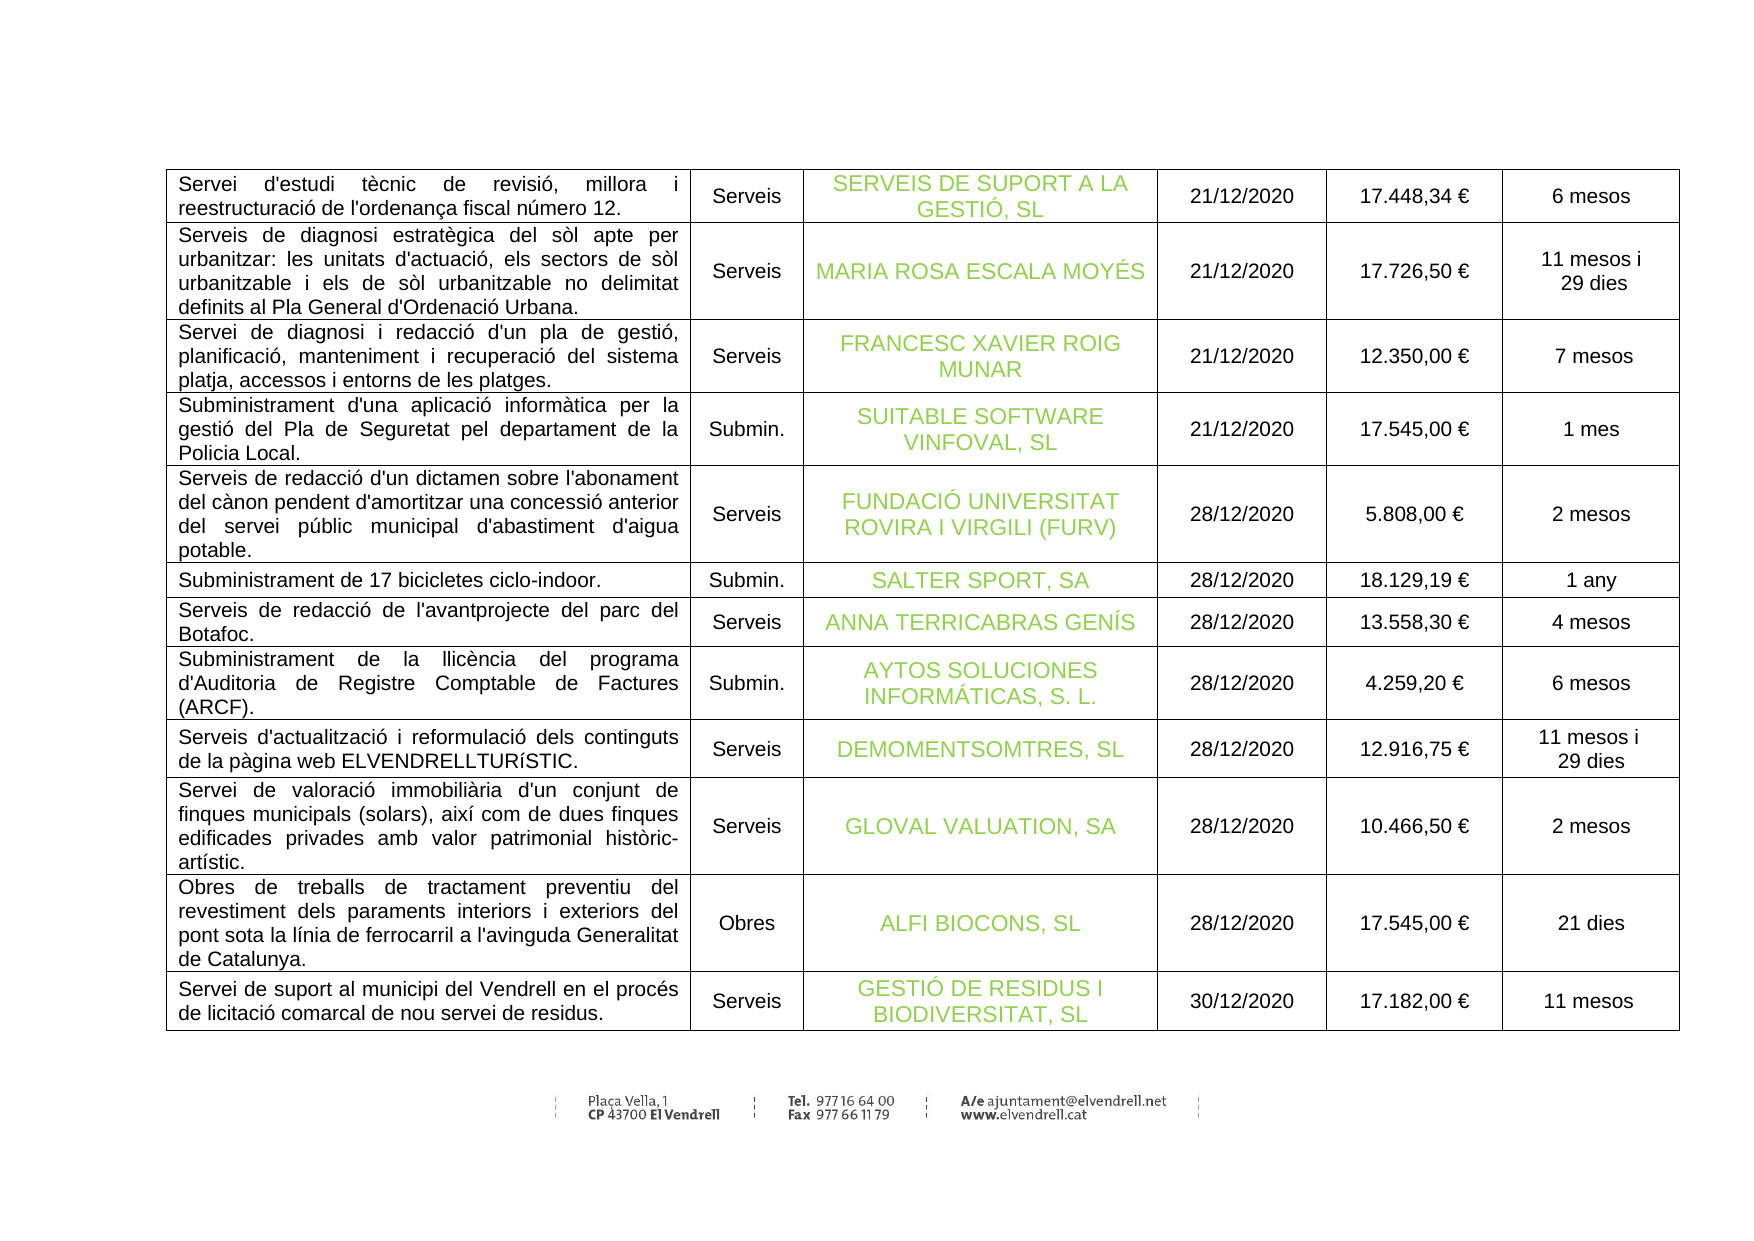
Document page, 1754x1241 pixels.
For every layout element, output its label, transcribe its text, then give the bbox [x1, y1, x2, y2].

table_cell 11 mesos [1503, 972, 1679, 1029]
table_cell Servei d'estudi tècnic de revisió, millora i reestructuració de l'ordenança fiscal número 12. [167, 170, 690, 222]
table_cell DEMOMENTSOMTRES, SL [804, 720, 1157, 777]
table_cell 2 mesos [1503, 778, 1679, 874]
table_cell 5.808,00 € [1327, 466, 1502, 562]
table_cell FUNDACIÓ UNIVERSITAT ROVIRA I VIRGILI (FURV) [804, 466, 1157, 562]
table_cell Serveis de diagnosi estratègica del sòl apte per urbanitzar: les unitats d'actuació, els sectors de sòl urbanitzable i els de sòl urbanitzable no delimitat definits al Pla General d'Ordenació Urbana. [167, 223, 690, 319]
table_cell Servei de valoració immobiliària d'un conjunt de finques municipals (solars), així com de dues finques edificades privades amb valor patrimonial històric-artístic. [167, 778, 690, 874]
table_cell 28/12/2020 [1158, 720, 1326, 777]
table_cell Serveis d'actualització i reformulació dels continguts de la pàgina web ELVENDRELLTURíSTIC. [167, 720, 690, 777]
table_cell Subministrament d'una aplicació informàtica per la gestió del Pla de Seguretat pel departament de la Policia Local. [167, 393, 690, 465]
table_cell 17.448,34 € [1327, 170, 1502, 222]
table_cell 17.545,00 € [1327, 393, 1502, 465]
table_cell 18.129,19 € [1327, 563, 1502, 597]
table_cell 28/12/2020 [1158, 598, 1326, 646]
table_cell 28/12/2020 [1158, 875, 1326, 971]
table_cell SUITABLE SOFTWARE VINFOVAL, SL [804, 393, 1157, 465]
table_cell 28/12/2020 [1158, 466, 1326, 562]
table_cell Subministrament de 17 bicicletes ciclo-indoor. [167, 563, 690, 597]
table_cell Serveis [691, 598, 803, 646]
table_cell 6 mesos [1503, 170, 1679, 222]
table_cell Obres de treballs de tractament preventiu del revestiment dels paraments interiors i exteriors del pont sota la línia de ferrocarril a l'avinguda Generalitat de Catalunya. [167, 875, 690, 971]
table_cell AYTOS SOLUCIONES INFORMÁTICAS, S. L. [804, 647, 1157, 719]
table_cell GLOVAL VALUATION, SA [804, 778, 1157, 874]
table_cell Serveis [691, 466, 803, 562]
table_cell 7 mesos [1503, 320, 1679, 392]
table_cell ANNA TERRICABRAS GENÍS [804, 598, 1157, 646]
table_cell 1 any [1503, 563, 1679, 597]
table_cell SALTER SPORT, SA [804, 563, 1157, 597]
table_cell 2 mesos [1503, 466, 1679, 562]
table_cell 21 dies [1503, 875, 1679, 971]
table_cell 21/12/2020 [1158, 393, 1326, 465]
table_cell Subministrament de la llicència del programa d'Auditoria de Registre Comptable de Factures (ARCF). [167, 647, 690, 719]
table_cell 10.466,50 € [1327, 778, 1502, 874]
table_cell Serveis [691, 972, 803, 1029]
table_cell Servei de diagnosi i redacció d'un pla de gestió, planificació, manteniment i recuperació del sistema platja, accessos i entorns de les platges. [167, 320, 690, 392]
table_cell Serveis [691, 778, 803, 874]
table_cell 1 mes [1503, 393, 1679, 465]
table_cell Serveis [691, 170, 803, 222]
table_cell 28/12/2020 [1158, 647, 1326, 719]
table_cell MARIA ROSA ESCALA MOYÉS [804, 223, 1157, 319]
table_cell 11 mesos i 29 dies [1503, 720, 1679, 777]
table_cell 30/12/2020 [1158, 972, 1326, 1029]
table_cell ALFI BIOCONS, SL [804, 875, 1157, 971]
table_cell Submin. [691, 393, 803, 465]
table_cell 12.350,00 € [1327, 320, 1502, 392]
table_cell GESTIÓ DE RESIDUS I BIODIVERSITAT, SL [804, 972, 1157, 1029]
table_cell 21/12/2020 [1158, 223, 1326, 319]
table_cell 13.558,30 € [1327, 598, 1502, 646]
table_cell 17.726,50 € [1327, 223, 1502, 319]
table_cell FRANCESC XAVIER ROIG MUNAR [804, 320, 1157, 392]
table_cell Servei de suport al municipi del Vendrell en el procés de licitació comarcal de nou servei de residus. [167, 972, 690, 1029]
table_cell 21/12/2020 [1158, 320, 1326, 392]
table_cell Serveis [691, 720, 803, 777]
table_cell 17.182,00 € [1327, 972, 1502, 1029]
table_cell Submin. [691, 647, 803, 719]
table_cell 6 mesos [1503, 647, 1679, 719]
table_cell 4 mesos [1503, 598, 1679, 646]
table_cell SERVEIS DE SUPORT A LA GESTIÓ, SL [804, 170, 1157, 222]
table_cell Serveis de redacció d'un dictamen sobre l'abonament del cànon pendent d'amortitzar una concessió anterior del servei públic municipal d'abastiment d'aigua potable. [167, 466, 690, 562]
table_cell Serveis [691, 320, 803, 392]
table_cell 17.545,00 € [1327, 875, 1502, 971]
table_cell Serveis de redacció de l'avantprojecte del parc del Botafoc. [167, 598, 690, 646]
table_cell 28/12/2020 [1158, 778, 1326, 874]
table_cell 12.916,75 € [1327, 720, 1502, 777]
table_cell 21/12/2020 [1158, 170, 1326, 222]
table_cell Serveis [691, 223, 803, 319]
table_cell 4.259,20 € [1327, 647, 1502, 719]
table_cell 28/12/2020 [1158, 563, 1326, 597]
table_cell 11 mesos i 29 dies [1503, 223, 1679, 319]
table_cell Submin. [691, 563, 803, 597]
table_cell Obres [691, 875, 803, 971]
